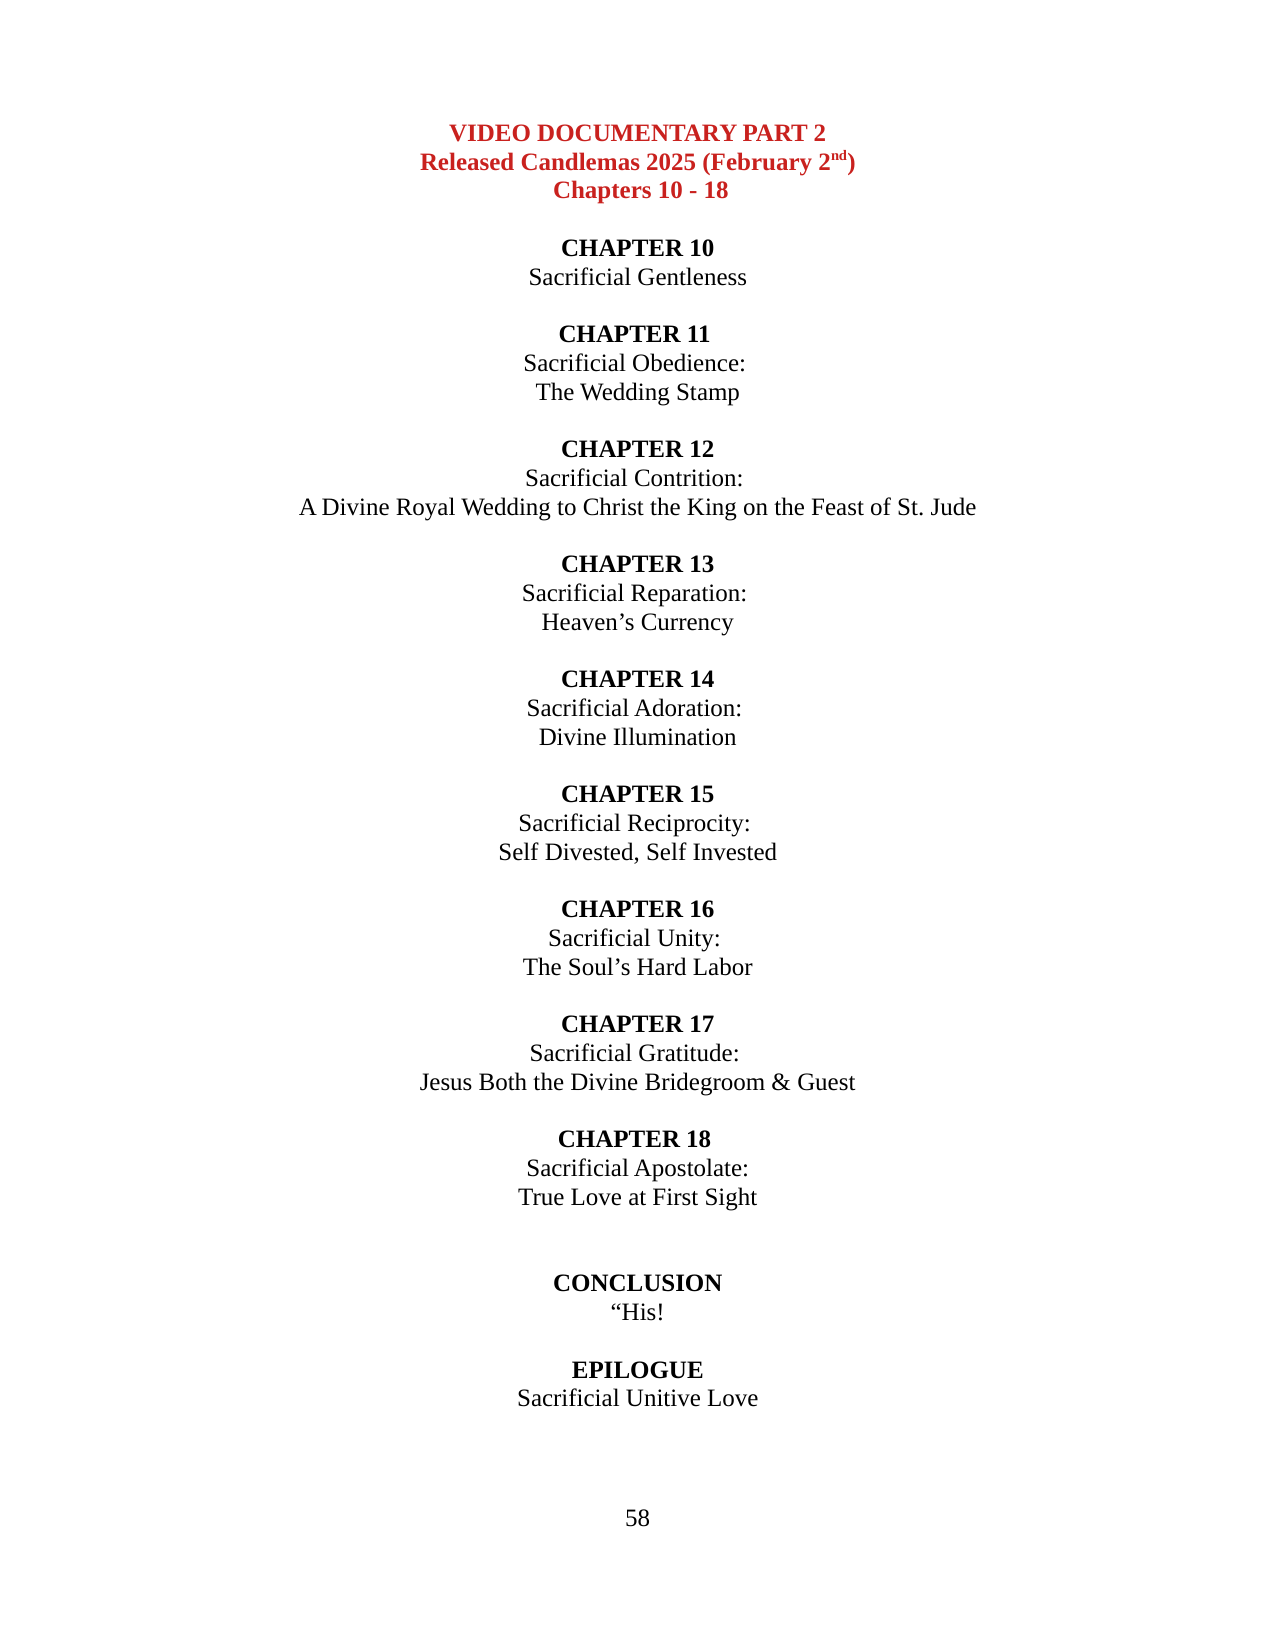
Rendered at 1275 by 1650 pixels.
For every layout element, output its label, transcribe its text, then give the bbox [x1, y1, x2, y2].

text CHAPTER 16 [118, 894, 1157, 923]
text CHAPTER 15 [118, 779, 1157, 808]
text Sacrificial Reciprocity: [118, 808, 1157, 837]
text Sacrificial Unity: [118, 923, 1157, 952]
text Jesus Both the Divine Bridegroom & Guest [118, 1067, 1157, 1096]
text Heaven’s Currency [118, 607, 1157, 636]
text CHAPTER 11 [118, 319, 1157, 348]
text Released Candlemas 2025 (February 2nd) [118, 147, 1157, 176]
text CHAPTER 13 [118, 549, 1157, 578]
text True Love at First Sight [118, 1182, 1157, 1211]
text Self Divested, Self Invested [118, 837, 1157, 866]
text Sacrificial Adoration: [118, 693, 1157, 722]
text The Wedding Stamp [118, 377, 1157, 406]
text A Divine Royal Wedding to Christ the King on the Feast of St. Jude [118, 492, 1157, 521]
text Sacrificial Apostolate: [118, 1153, 1157, 1182]
text CHAPTER 18 [118, 1124, 1157, 1153]
text Chapters 10 - 18 [118, 176, 1157, 204]
text The Soul’s Hard Labor [118, 952, 1157, 981]
text Sacrificial Gentleness [118, 262, 1157, 291]
text Sacrificial Unitive Love [118, 1383, 1157, 1412]
text Sacrificial Gratitude: [118, 1038, 1157, 1067]
text Divine Illumination [118, 722, 1157, 751]
text VIDEO DOCUMENTARY PART 2 [118, 118, 1157, 147]
text CHAPTER 10 [118, 233, 1157, 262]
text CHAPTER 12 [118, 434, 1157, 463]
text Sacrificial Obedience: [118, 348, 1157, 377]
text CHAPTER 14 [118, 664, 1157, 693]
text CONCLUSION [118, 1268, 1157, 1297]
text “His! [118, 1297, 1157, 1326]
text EPILOGUE [118, 1355, 1157, 1383]
text CHAPTER 17 [118, 1009, 1157, 1038]
text Sacrificial Reparation: [118, 578, 1157, 607]
text Sacrificial Contrition: [118, 463, 1157, 492]
